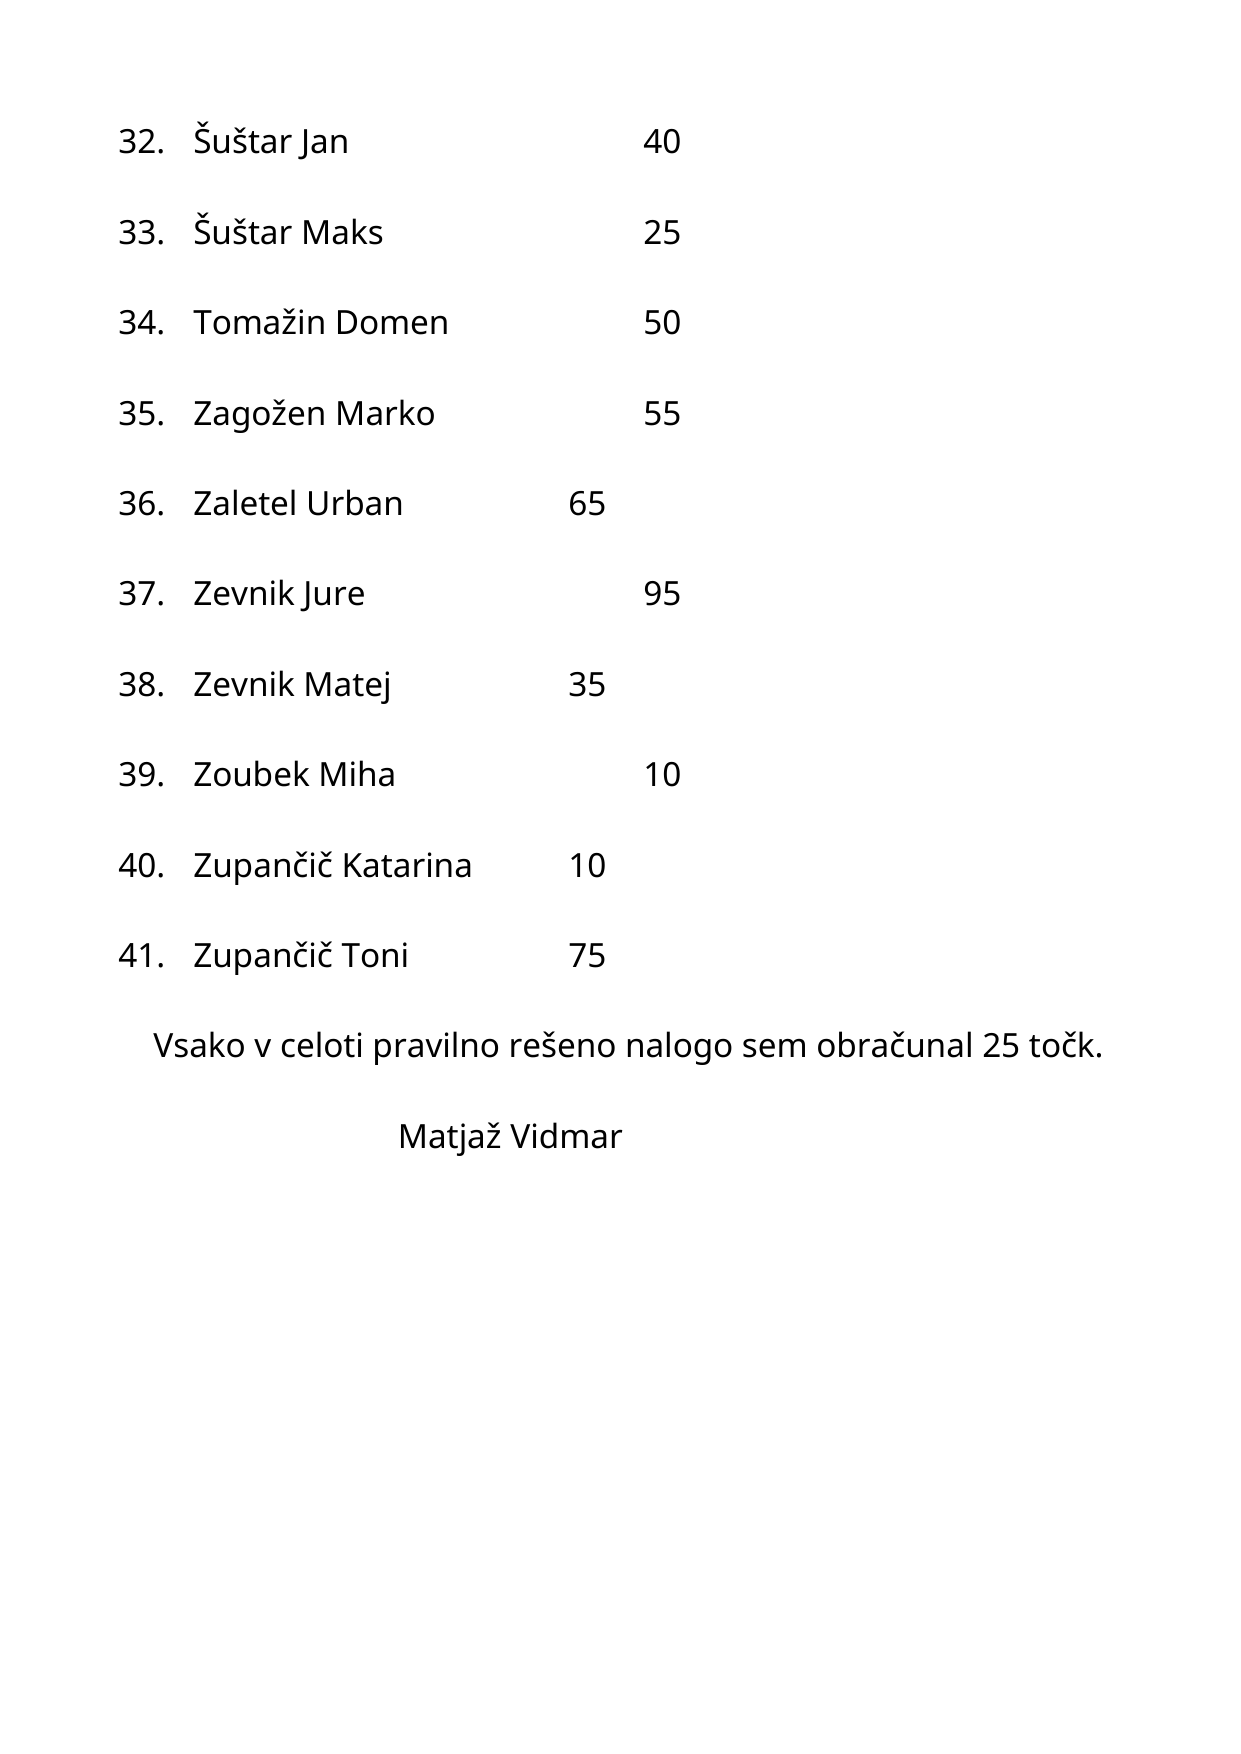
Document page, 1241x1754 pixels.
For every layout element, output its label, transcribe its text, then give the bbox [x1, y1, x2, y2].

text 34. Tomažin Domen 50 [118, 299, 1122, 344]
text 32. Šuštar Jan 40 [118, 118, 1122, 163]
text 39. Zoubek Miha 10 [118, 751, 1122, 796]
text 40. Zupančič Katarina 10 [118, 841, 1122, 887]
text 35. Zagožen Marko 55 [118, 389, 1122, 434]
text 36. Zaletel Urban 65 [118, 480, 1122, 525]
text 37. Zevnik Jure 95 [118, 570, 1122, 615]
text Matjaž Vidmar [118, 1113, 1122, 1158]
text 38. Zevnik Matej 35 [118, 661, 1122, 706]
text 33. Šuštar Maks 25 [118, 208, 1122, 254]
text 41. Zupančič Toni 75 [118, 932, 1122, 977]
text Vsako v celoti pravilno rešeno nalogo sem obračunal 25 točk. [118, 1022, 1122, 1067]
